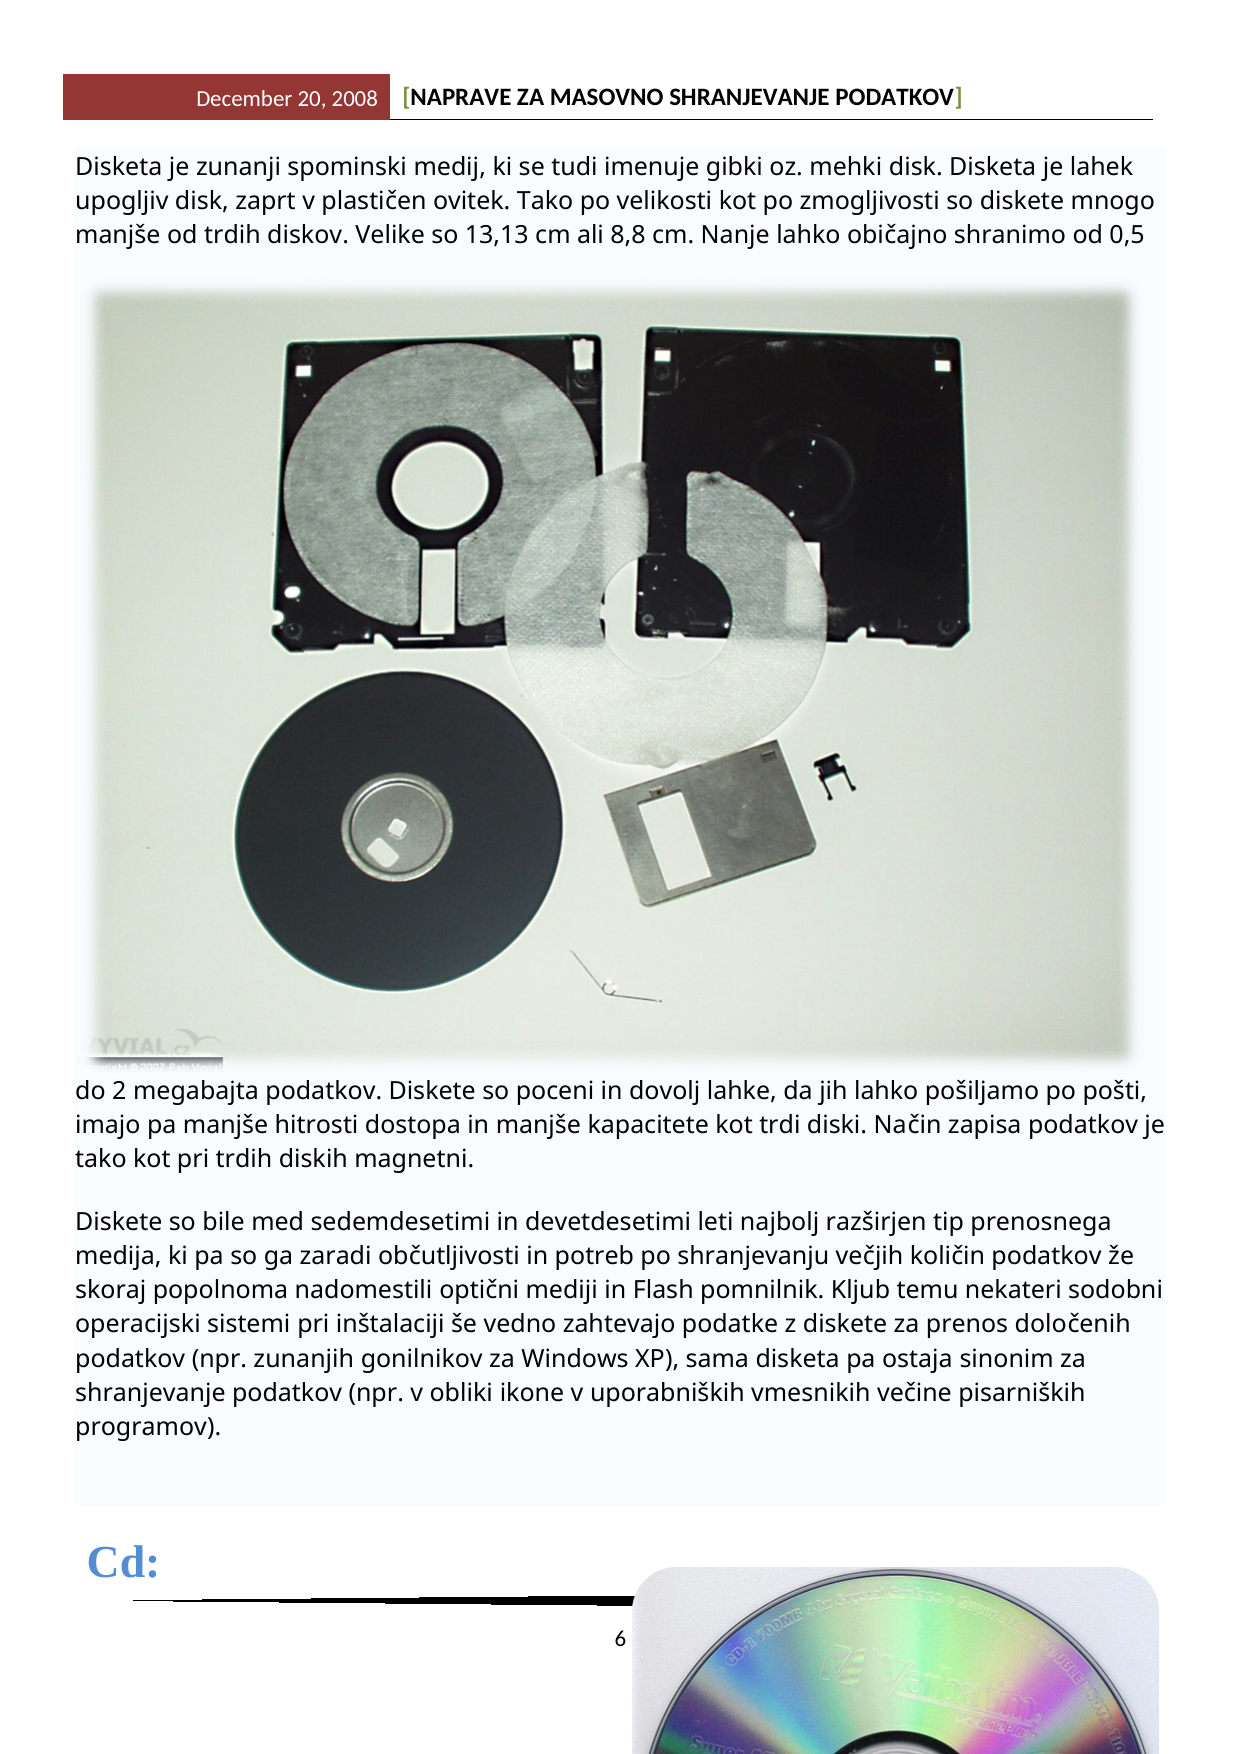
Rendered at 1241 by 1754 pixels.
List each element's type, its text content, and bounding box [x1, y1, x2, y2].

picture [630, 1567, 1161, 1754]
text Diskete so bile med sedemdesetimi in devetdesetimi leti najbolj razširjen tip prenosnega medija, ki pa so ga zaradi občutljivosti in potreb po shranjevanju večjih količin podatkov že skoraj popolnoma nadomestili optični mediji in Flash pomnilnik. Kljub temu nekateri sodobni operacijski sistemi pri inštalaciji še vedno zahtevajo podatke z diskete za prenos določenih podatkov (npr. zunanjih gonilnikov za Windows XP), sama disketa pa ostaja sinonim za shranjevanje podatkov (npr. v obliki ikone v uporabniških vmesnikih večine pisarniških programov). [75, 1204, 1165, 1442]
subtitle Cd: [75, 1535, 1165, 1587]
picture [78, 277, 1145, 1073]
text Disketa je zunanji spominski medij, ki se tudi imenuje gibki oz. mehki disk. Disketa je lahek upogljiv disk, zaprt v plastičen ovitek. Tako po velikosti kot po zmogljivosti so diskete mnogo manjše od trdih diskov. Velike so 13,13 cm ali 8,8 cm. Nanje lahko običajno shranimo od 0,5 do 2 megabajta podatkov. Diskete so poceni in dovolj lahke, da jih lahko pošiljamo po pošti, imajo pa manjše hitrosti dostopa in manjše kapacitete kot trdi diski. Način zapisa podatkov je tako kot pri trdih diskih magnetni. [75, 148, 1165, 1175]
